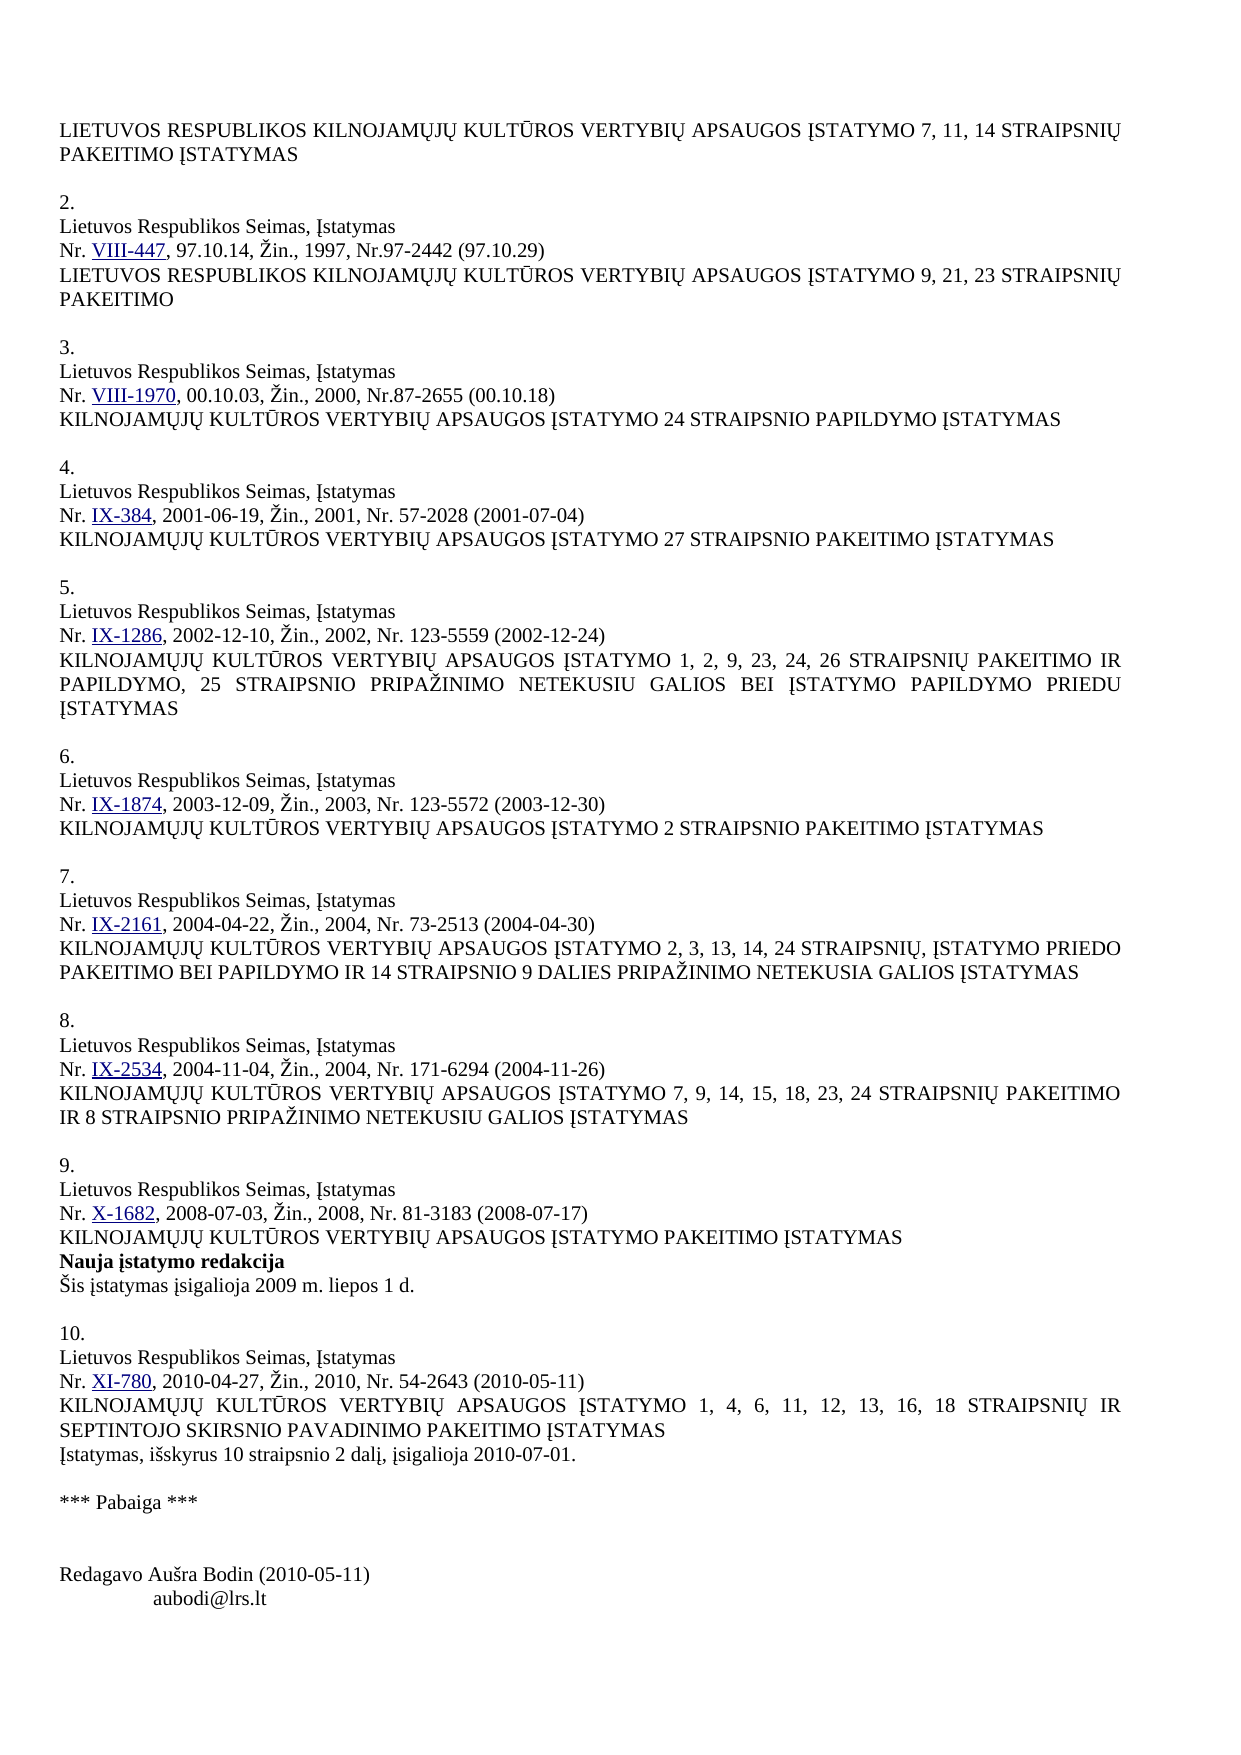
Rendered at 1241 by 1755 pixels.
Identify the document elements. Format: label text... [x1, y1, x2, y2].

text Įstatymas, išskyrus 10 straipsnio 2 dalį, įsigalioja 2010-07-01. [59, 1442, 1122, 1466]
text KILNOJAMŲJŲ KULTŪROS VERTYBIŲ APSAUGOS ĮSTATYMO PAKEITIMO ĮSTATYMAS [59, 1225, 1122, 1249]
text KILNOJAMŲJŲ KULTŪROS VERTYBIŲ APSAUGOS ĮSTATYMO 2 STRAIPSNIO PAKEITIMO ĮSTATYMAS [59, 816, 1122, 840]
text KILNOJAMŲJŲ KULTŪROS VERTYBIŲ APSAUGOS ĮSTATYMO 1, 2, 9, 23, 24, 26 STRAIPSNIŲ PAKEITIMO IR PAPILDYMO, 25 STRAIPSNIO PRIPAŽINIMO NETEKUSIU GALIOS BEI ĮSTATYMO PAPILDYMO PRIEDU ĮSTATYMAS [59, 647, 1122, 720]
text 7. [59, 864, 1122, 888]
text Nr. IX-2161, 2004-04-22, Žin., 2004, Nr. 73-2513 (2004-04-30) [59, 912, 1122, 936]
text Lietuvos Respublikos Seimas, Įstatymas [59, 214, 1122, 238]
text 10. [59, 1321, 1122, 1345]
text Nr. IX-1874, 2003-12-09, Žin., 2003, Nr. 123-5572 (2003-12-30) [59, 792, 1122, 816]
text KILNOJAMŲJŲ KULTŪROS VERTYBIŲ APSAUGOS ĮSTATYMO 27 STRAIPSNIO PAKEITIMO ĮSTATYMAS [59, 527, 1122, 551]
text Šis įstatymas įsigalioja 2009 m. liepos 1 d. [59, 1273, 1122, 1297]
text KILNOJAMŲJŲ KULTŪROS VERTYBIŲ APSAUGOS ĮSTATYMO 7, 9, 14, 15, 18, 23, 24 STRAIPSNIŲ PAKEITIMO IR 8 STRAIPSNIO PRIPAŽINIMO NETEKUSIU GALIOS ĮSTATYMAS [59, 1081, 1122, 1129]
text Nr. IX-1286, 2002-12-10, Žin., 2002, Nr. 123-5559 (2002-12-24) [59, 623, 1122, 647]
text 5. [59, 575, 1122, 599]
text KILNOJAMŲJŲ KULTŪROS VERTYBIŲ APSAUGOS ĮSTATYMO 24 STRAIPSNIO PAPILDYMO ĮSTATYMAS [59, 407, 1122, 431]
text Lietuvos Respublikos Seimas, Įstatymas [59, 359, 1122, 383]
text Lietuvos Respublikos Seimas, Įstatymas [59, 768, 1122, 792]
text Nr. VIII-447, 97.10.14, Žin., 1997, Nr.97-2442 (97.10.29) [59, 238, 1122, 262]
text LIETUVOS RESPUBLIKOS KILNOJAMŲJŲ KULTŪROS VERTYBIŲ APSAUGOS ĮSTATYMO 9, 21, 23 STRAIPSNIŲ PAKEITIMO [59, 262, 1122, 311]
text Lietuvos Respublikos Seimas, Įstatymas [59, 888, 1122, 912]
text 4. [59, 455, 1122, 479]
text Nr. IX-384, 2001-06-19, Žin., 2001, Nr. 57-2028 (2001-07-04) [59, 503, 1122, 527]
text Lietuvos Respublikos Seimas, Įstatymas [59, 1345, 1122, 1369]
text Nr. IX-2534, 2004-11-04, Žin., 2004, Nr. 171-6294 (2004-11-26) [59, 1057, 1122, 1081]
text LIETUVOS RESPUBLIKOS KILNOJAMŲJŲ KULTŪROS VERTYBIŲ APSAUGOS ĮSTATYMO 7, 11, 14 STRAIPSNIŲ PAKEITIMO ĮSTATYMAS [59, 118, 1122, 166]
text Lietuvos Respublikos Seimas, Įstatymas [59, 479, 1122, 503]
text Nr. XI-780, 2010-04-27, Žin., 2010, Nr. 54-2643 (2010-05-11) [59, 1369, 1122, 1393]
text Nauja įstatymo redakcija [59, 1249, 1122, 1273]
text Lietuvos Respublikos Seimas, Įstatymas [59, 1032, 1122, 1057]
text Lietuvos Respublikos Seimas, Įstatymas [59, 599, 1122, 623]
text aubodi@lrs.lt [59, 1586, 1122, 1610]
text 8. [59, 1008, 1122, 1032]
text *** Pabaiga *** [59, 1490, 1122, 1514]
text 2. [59, 190, 1122, 214]
text KILNOJAMŲJŲ KULTŪROS VERTYBIŲ APSAUGOS ĮSTATYMO 2, 3, 13, 14, 24 STRAIPSNIŲ, ĮSTATYMO PRIEDO PAKEITIMO BEI PAPILDYMO IR 14 STRAIPSNIO 9 DALIES PRIPAŽINIMO NETEKUSIA GALIOS ĮSTATYMAS [59, 936, 1122, 984]
text 9. [59, 1153, 1122, 1177]
text Lietuvos Respublikos Seimas, Įstatymas [59, 1177, 1122, 1201]
text Nr. VIII-1970, 00.10.03, Žin., 2000, Nr.87-2655 (00.10.18) [59, 383, 1122, 407]
text Redagavo Aušra Bodin (2010-05-11) [59, 1562, 1122, 1586]
text 3. [59, 335, 1122, 359]
text KILNOJAMŲJŲ KULTŪROS VERTYBIŲ APSAUGOS ĮSTATYMO 1, 4, 6, 11, 12, 13, 16, 18 STRAIPSNIŲ IR SEPTINTOJO SKIRSNIO PAVADINIMO PAKEITIMO ĮSTATYMAS [59, 1393, 1122, 1442]
text 6. [59, 744, 1122, 768]
text Nr. X-1682, 2008-07-03, Žin., 2008, Nr. 81-3183 (2008-07-17) [59, 1201, 1122, 1225]
